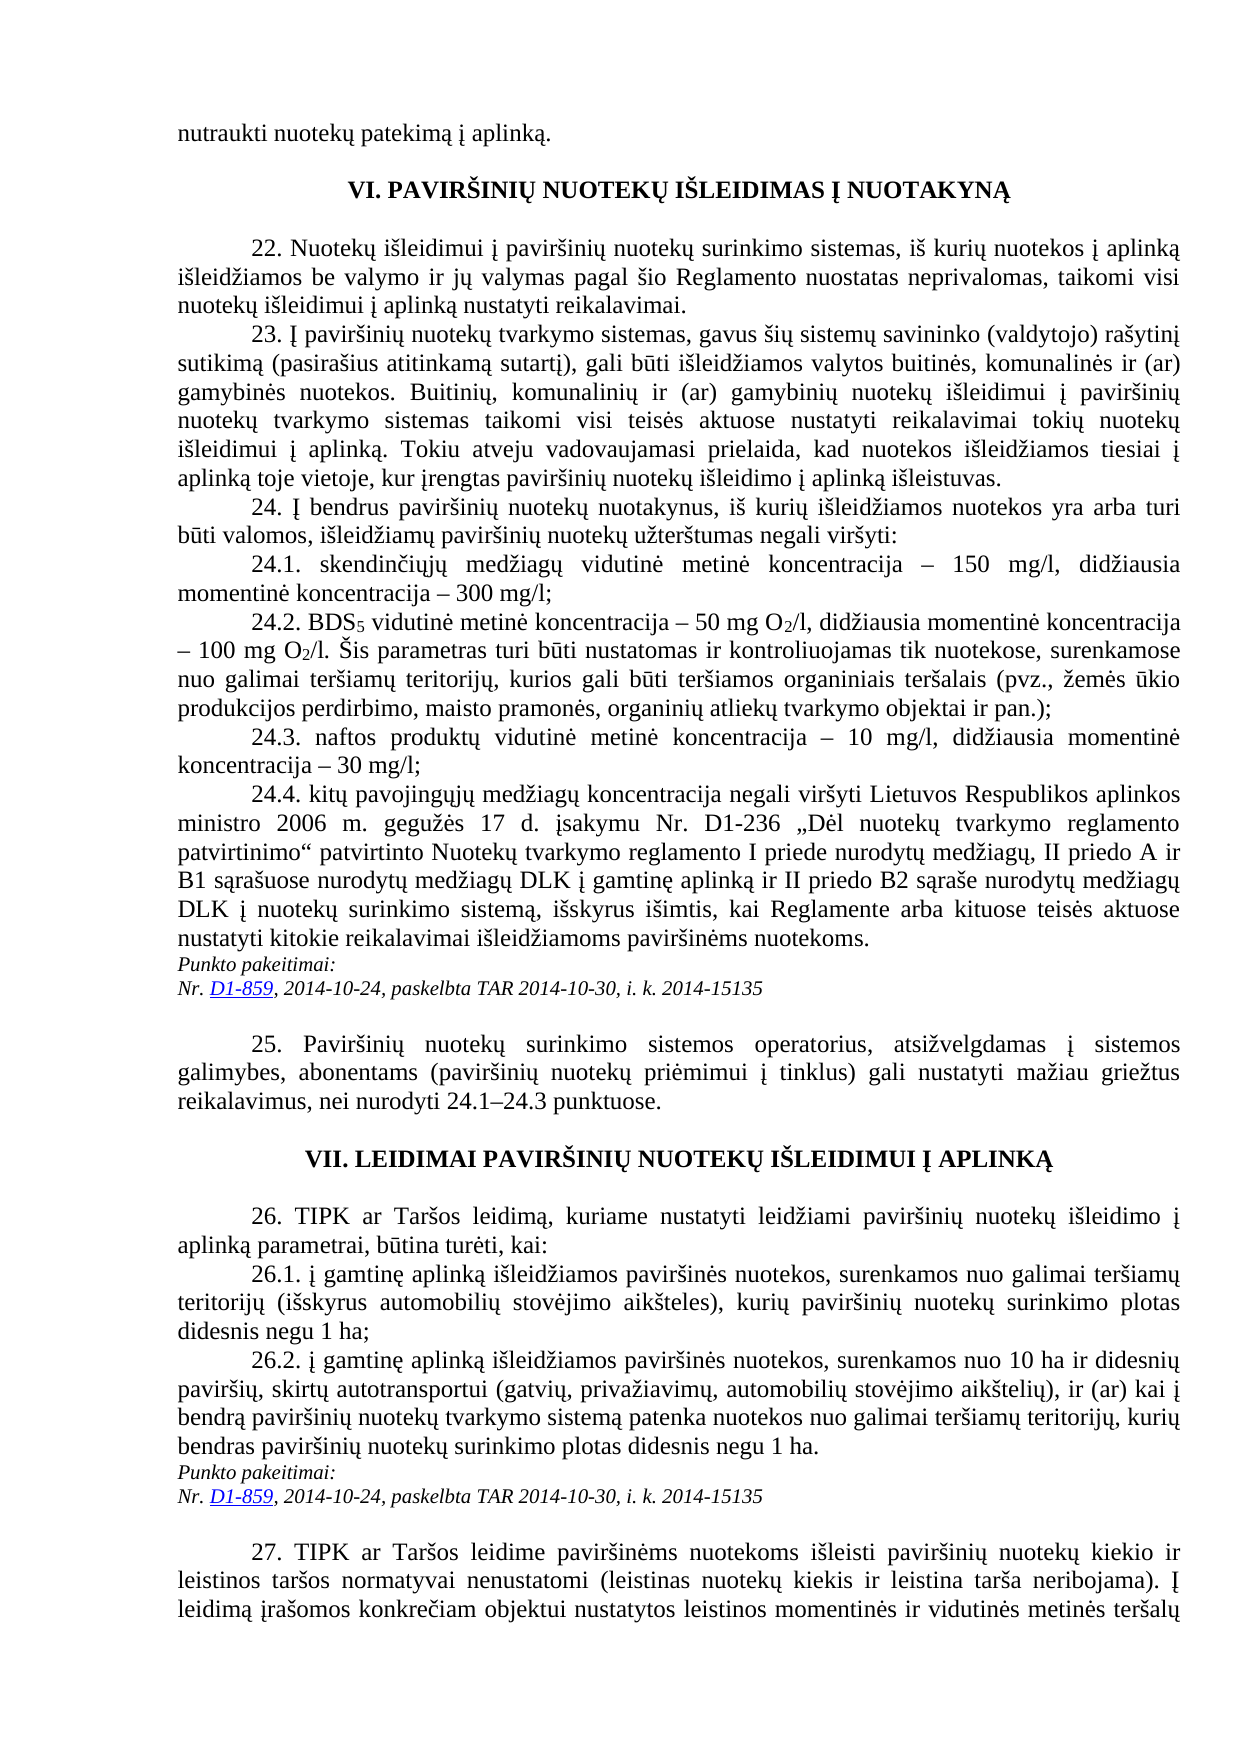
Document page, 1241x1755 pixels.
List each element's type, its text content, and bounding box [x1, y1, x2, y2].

text 26.1. į gamtinę aplinką išleidžiamos paviršinės nuotekos, surenkamos nuo galimai teršiamų teritorijų (išskyrus automobilių stovėjimo aikšteles), kurių paviršinių nuotekų surinkimo plotas didesnis negu 1 ha; [177, 1259, 1181, 1345]
text nutraukti nuotekų patekimą į aplinką. [177, 118, 1181, 147]
text 24.2. BDS5 vidutinė metinė koncentracija – 50 mg O2/l, didžiausia momentinė koncentracija – 100 mg O2/l. Šis parametras turi būti nustatomas ir kontroliuojamas tik nuotekose, surenkamose nuo galimai teršiamų teritorijų, kurios gali būti teršiamos organiniais teršalais (pvz., žemės ūkio produkcijos perdirbimo, maisto pramonės, organinių atliekų tvarkymo objektai ir pan.); [177, 607, 1181, 722]
text VI. PAVIRŠINIŲ NUOTEKŲ IŠLEIDIMAS Į NUOTAKYNĄ [177, 176, 1181, 204]
text 25. Paviršinių nuotekų surinkimo sistemos operatorius, atsižvelgdamas į sistemos galimybes, abonentams (paviršinių nuotekų priėmimui į tinklus) gali nustatyti mažiau griežtus reikalavimus, nei nurodyti 24.1–24.3 punktuose. [177, 1029, 1181, 1115]
text 23. Į paviršinių nuotekų tvarkymo sistemas, gavus šių sistemų savininko (valdytojo) rašytinį sutikimą (pasirašius atitinkamą sutartį), gali būti išleidžiamos valytos buitinės, komunalinės ir (ar) gamybinės nuotekos. Buitinių, komunalinių ir (ar) gamybinių nuotekų išleidimui į paviršinių nuotekų tvarkymo sistemas taikomi visi teisės aktuose nustatyti reikalavimai tokių nuotekų išleidimui į aplinką. Tokiu atveju vadovaujamasi prielaida, kad nuotekos išleidžiamos tiesiai į aplinką toje vietoje, kur įrengtas paviršinių nuotekų išleidimo į aplinką išleistuvas. [177, 319, 1181, 492]
text 26.2. į gamtinę aplinką išleidžiamos paviršinės nuotekos, surenkamos nuo 10 ha ir didesnių paviršių, skirtų autotransportui (gatvių, privažiavimų, automobilių stovėjimo aikštelių), ir (ar) kai į bendrą paviršinių nuotekų tvarkymo sistemą patenka nuotekos nuo galimai teršiamų teritorijų, kurių bendras paviršinių nuotekų surinkimo plotas didesnis negu 1 ha. [177, 1345, 1181, 1460]
text 24.1. skendinčiųjų medžiagų vidutinė metinė koncentracija – 150 mg/l, didžiausia momentinė koncentracija – 300 mg/l; [177, 549, 1181, 607]
text Nr. D1-859, 2014-10-24, paskelbta TAR 2014-10-30, i. k. 2014-15135 [177, 976, 1181, 1000]
text VII. LEIDIMAI PAVIRŠINIŲ NUOTEKŲ IŠLEIDIMUI Į APLINKĄ [177, 1144, 1181, 1172]
text Punkto pakeitimai: [177, 1460, 1181, 1484]
text 22. Nuotekų išleidimui į paviršinių nuotekų surinkimo sistemas, iš kurių nuotekos į aplinką išleidžiamos be valymo ir jų valymas pagal šio Reglamento nuostatas neprivalomas, taikomi visi nuotekų išleidimui į aplinką nustatyti reikalavimai. [177, 233, 1181, 319]
text 24.3. naftos produktų vidutinė metinė koncentracija – 10 mg/l, didžiausia momentinė koncentracija – 30 mg/l; [177, 722, 1181, 779]
text Nr. D1-859, 2014-10-24, paskelbta TAR 2014-10-30, i. k. 2014-15135 [177, 1484, 1181, 1508]
text 27. TIPK ar Taršos leidime paviršinėms nuotekoms išleisti paviršinių nuotekų kiekio ir leistinos taršos normatyvai nenustatomi (leistinas nuotekų kiekis ir leistina tarša neribojama). Į leidimą įrašomos konkrečiam objektui nustatytos leistinos momentinės ir vidutinės metinės teršalų [177, 1537, 1181, 1623]
text 24. Į bendrus paviršinių nuotekų nuotakynus, iš kurių išleidžiamos nuotekos yra arba turi būti valomos, išleidžiamų paviršinių nuotekų užterštumas negali viršyti: [177, 492, 1181, 549]
text 26. TIPK ar Taršos leidimą, kuriame nustatyti leidžiami paviršinių nuotekų išleidimo į aplinką parametrai, būtina turėti, kai: [177, 1201, 1181, 1259]
text 24.4. kitų pavojingųjų medžiagų koncentracija negali viršyti Lietuvos Respublikos aplinkos ministro 2006 m. gegužės 17 d. įsakymu Nr. D1-236 „Dėl nuotekų tvarkymo reglamento patvirtinimo“ patvirtinto Nuotekų tvarkymo reglamento I priede nurodytų medžiagų, II priedo A ir B1 sąrašuose nurodytų medžiagų DLK į gamtinę aplinką ir II priedo B2 sąraše nurodytų medžiagų DLK į nuotekų surinkimo sistemą, išskyrus išimtis, kai Reglamente arba kituose teisės aktuose nustatyti kitokie reikalavimai išleidžiamoms paviršinėms nuotekoms. [177, 779, 1181, 952]
text Punkto pakeitimai: [177, 952, 1181, 976]
